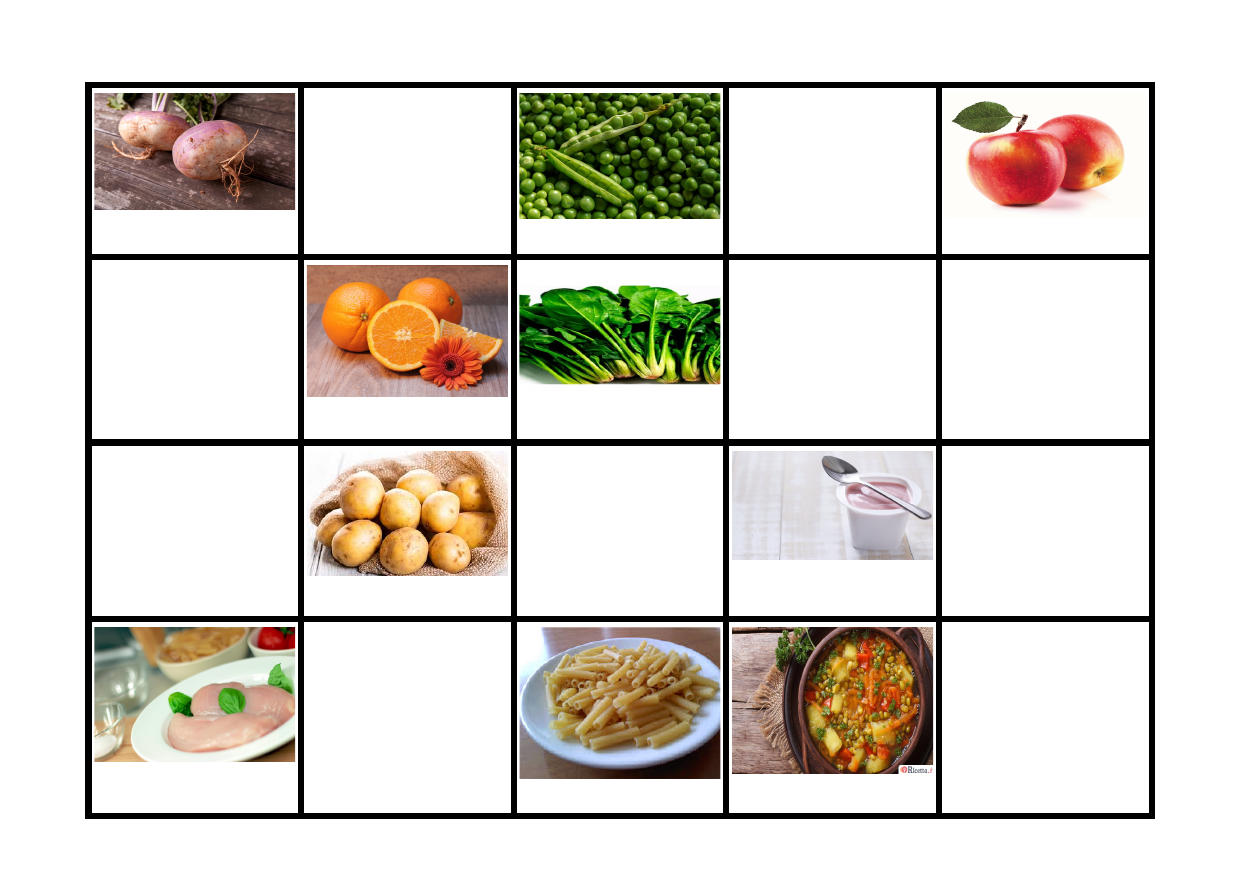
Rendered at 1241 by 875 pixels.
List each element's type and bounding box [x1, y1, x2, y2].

picture [732, 627, 934, 774]
table_cell [517, 446, 723, 616]
table_cell [942, 622, 1149, 813]
picture [519, 265, 721, 405]
picture [94, 93, 296, 210]
picture [306, 451, 508, 576]
picture [519, 93, 721, 219]
table_header [729, 88, 936, 253]
picture [944, 93, 1146, 218]
table_cell [304, 260, 511, 439]
table_cell [92, 260, 298, 439]
table_header [92, 88, 298, 253]
table_header [942, 88, 1149, 253]
picture [732, 451, 934, 560]
table_header [517, 88, 723, 253]
table_cell [304, 622, 511, 813]
table_cell [729, 260, 936, 439]
table_header [304, 88, 511, 253]
table_cell [942, 446, 1149, 616]
picture [94, 627, 296, 762]
table_cell [92, 446, 298, 616]
table_cell [304, 446, 511, 616]
table_cell [942, 260, 1149, 439]
table_cell [517, 622, 723, 813]
table_cell [92, 622, 298, 813]
picture [306, 265, 508, 397]
picture [519, 627, 721, 779]
table_cell [729, 622, 936, 813]
table_cell [729, 446, 936, 616]
table_cell [517, 260, 723, 439]
